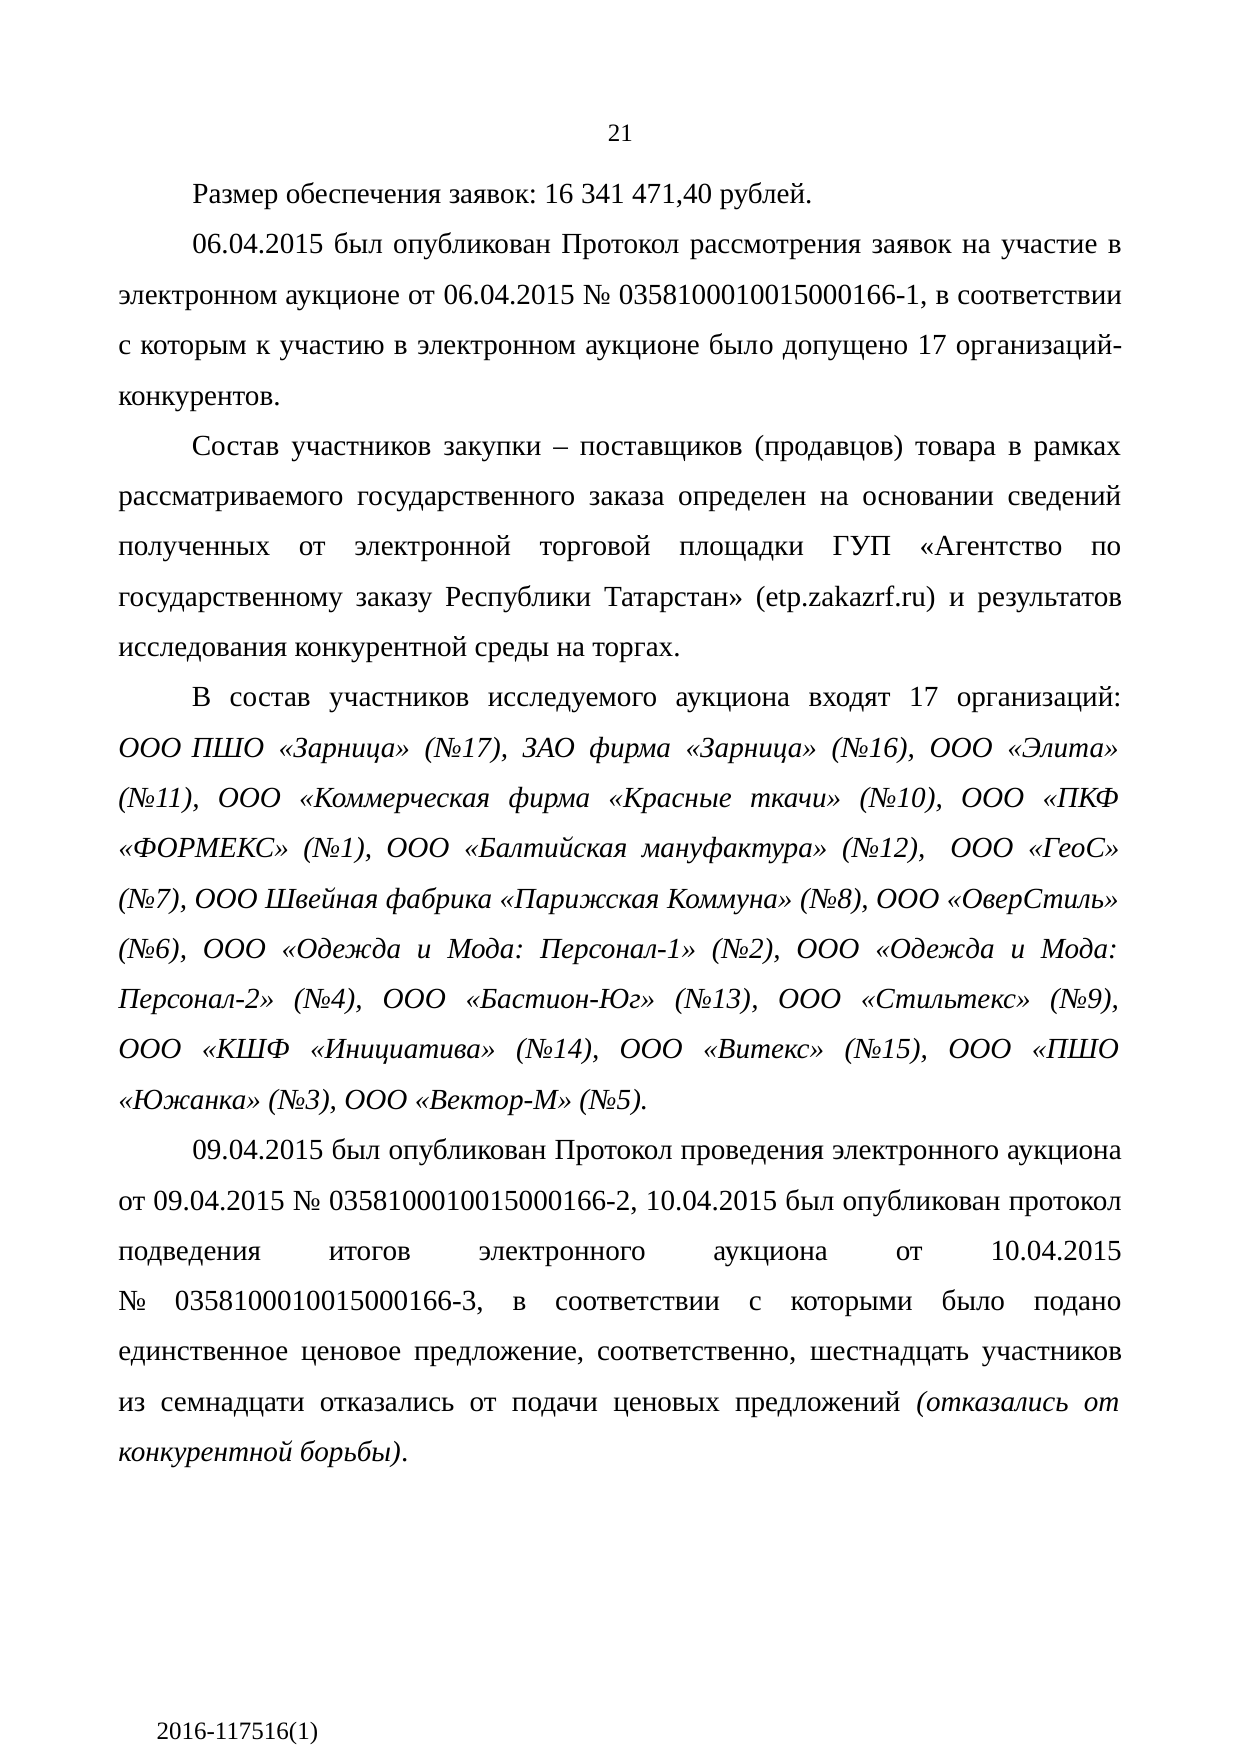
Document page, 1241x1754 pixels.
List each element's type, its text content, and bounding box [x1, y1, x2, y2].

text 09.04.2015 был опубликован Протокол проведения электронного аукциона от 09.04.2015 № 0358100010015000166-2, 10.04.2015 был опубликован протокол подведения итогов электронного аукциона от 10.04.2015 № 0358100010015000166-3, в соответствии с которыми было подано единственное ценовое предложение, соответственно, шестнадцать участников из семнадцати отказались от подачи ценовых предложений (отказались от конкурентной борьбы). [118, 1132, 1122, 1468]
text 06.04.2015 был опубликован Протокол рассмотрения заявок на участие в электронном аукционе от 06.04.2015 № 0358100010015000166-1, в соответствии с которым к участию в электронном аукционе было допущено 17 организаций-конкурентов. [118, 227, 1122, 411]
text В состав участников исследуемого аукциона входят 17 организаций: ООО ПШО «Зарница» (№17), ЗАО фирма «Зарница» (№16), ООО «Элита» (№11), ООО «Коммерческая фирма «Красные ткачи» (№10), ООО «ПКФ «ФОРМЕКС» (№1), ООО «Балтийская мануфактура» (№12), ООО «ГеоС» (№7), ООО Швейная фабрика «Парижская Коммуна» (№8), ООО «ОверСтиль» (№6), ООО «Одежда и Мода: Персонал-1» (№2), ООО «Одежда и Мода: Персонал-2» (№4), ООО «Бастион-Юг» (№13), ООО «Стильтекс» (№9), ООО «КШФ «Инициатива» (№14), ООО «Витекс» (№15), ООО «ПШО «Южанка» (№3), ООО «Вектор-М» (№5). [118, 679, 1122, 1116]
text Состав участников закупки – поставщиков (продавцов) товара в рамках рассматриваемого государственного заказа определен на основании сведений полученных от электронной торговой площадки ГУП «Агентство по государственному заказу Республики Татарстан» (etp.zakazrf.ru) и результатов исследования конкурентной среды на торгах. [118, 428, 1122, 663]
text Размер обеспечения заявок: 16 341 471,40 рублей. [118, 176, 1122, 210]
